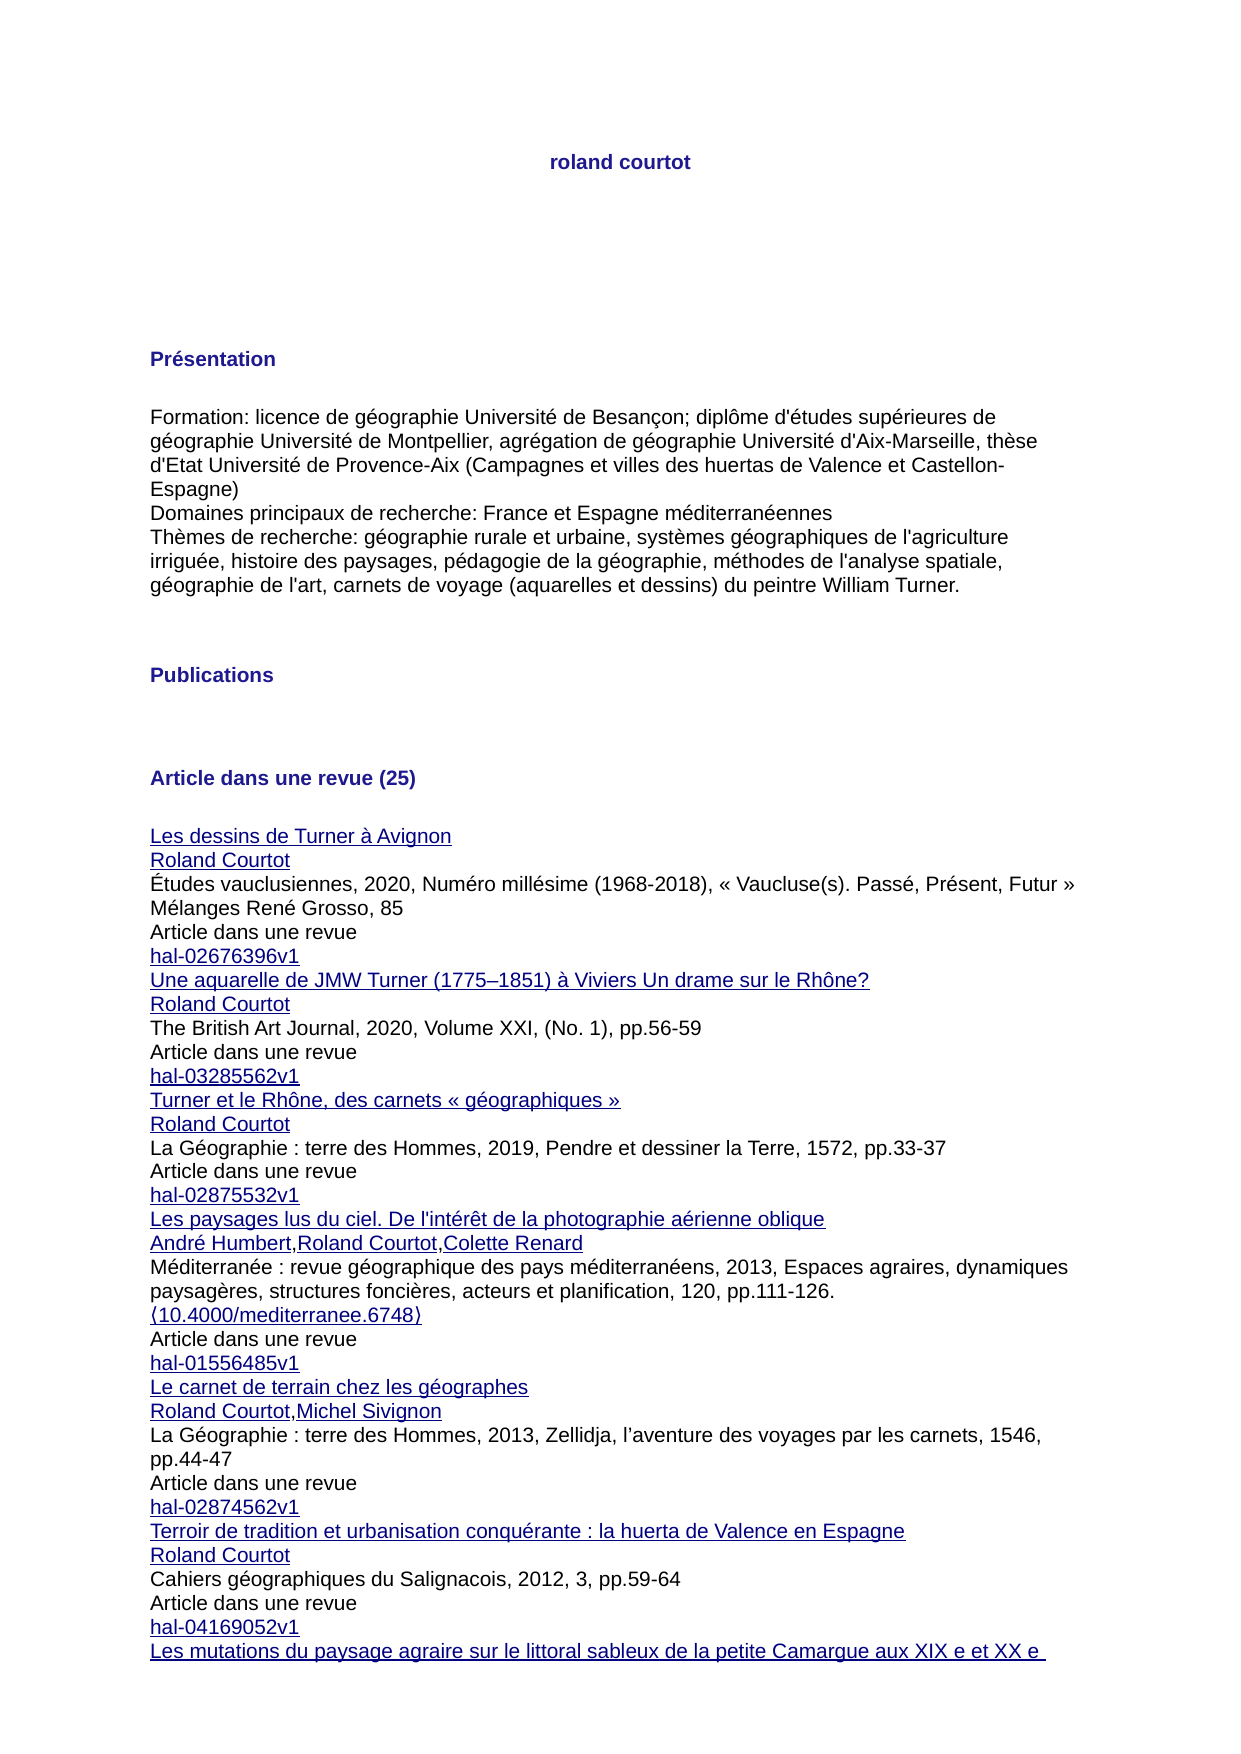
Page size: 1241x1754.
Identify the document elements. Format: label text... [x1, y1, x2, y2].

subtitle Publications [150, 662, 1090, 686]
table_cell Le carnet de terrain chez les géographes Roland Courtot,Michel Sivignon La Géographie : terre des Hommes, 2013, Zellidja, l’aventure des voyages par les carnets, 1546, pp.44-47 Article dans une revue hal-02874562v1 [150, 1375, 1090, 1519]
table_cell Terroir de tradition et urbanisation conquérante : la huerta de Valence en Espagne Roland Courtot Cahiers géographiques du Salignacois, 2012, 3, pp.59-64 Article dans une revue hal-04169052v1 [150, 1519, 1090, 1638]
subtitle Article dans une revue (25) [150, 766, 1090, 789]
text Domaines principaux de recherche: France et Espagne méditerranéennes [150, 501, 1090, 525]
table_cell Une aquarelle de JMW Turner (1775–1851) à Viviers Un drame sur le Rhône? Roland Courtot The British Art Journal, 2020, Volume XXI, (No. 1), pp.56-59 Article dans une revue hal-03285562v1 [150, 968, 1090, 1087]
table_cell Turner et le Rhône, des carnets « géographiques » Roland Courtot La Géographie : terre des Hommes, 2019, Pendre et dessiner la Terre, 1572, pp.33-37 Article dans une revue hal-02875532v1 [150, 1088, 1090, 1207]
table_cell Les paysages lus du ciel. De l'intérêt de la photographie aérienne oblique André Humbert,Roland Courtot,Colette Renard Méditerranée : revue géographique des pays méditerranéens, 2013, Espaces agraires, dynamiques paysagères, structures foncières, acteurs et planification, 120, pp.111-126. ⟨10.4000/mediterranee.6748⟩ Article dans une revue hal-01556485v1 [150, 1207, 1090, 1375]
subtitle Présentation [150, 347, 1090, 371]
text Formation: licence de géographie Université de Besançon; diplôme d'études supérieures de géographie Université de Montpellier, agrégation de géographie Université d'Aix-Marseille, thèse d'Etat Université de Provence-Aix (Campagnes et villes des huertas de Valence et Castellon- Espagne) [150, 405, 1090, 501]
text Thèmes de recherche: géographie rurale et urbaine, systèmes géographiques de l'agriculture irriguée, histoire des paysages, pédagogie de la géographie, méthodes de l'analyse spatiale, géographie de l'art, carnets de voyage (aquarelles et dessins) du peintre William Turner. [150, 525, 1090, 597]
subtitle roland courtot [150, 150, 1090, 174]
table_header Les dessins de Turner à Avignon Roland Courtot Études vauclusiennes, 2020, Numéro millésime (1968-2018), « Vaucluse(s). Passé, Présent, Futur » Mélanges René Grosso, 85 Article dans une revue hal-02676396v1 [150, 824, 1090, 968]
table_cell Les mutations du paysage agraire sur le littoral sableux de la petite Camargue aux XIX e et XX e [150, 1639, 1090, 1662]
